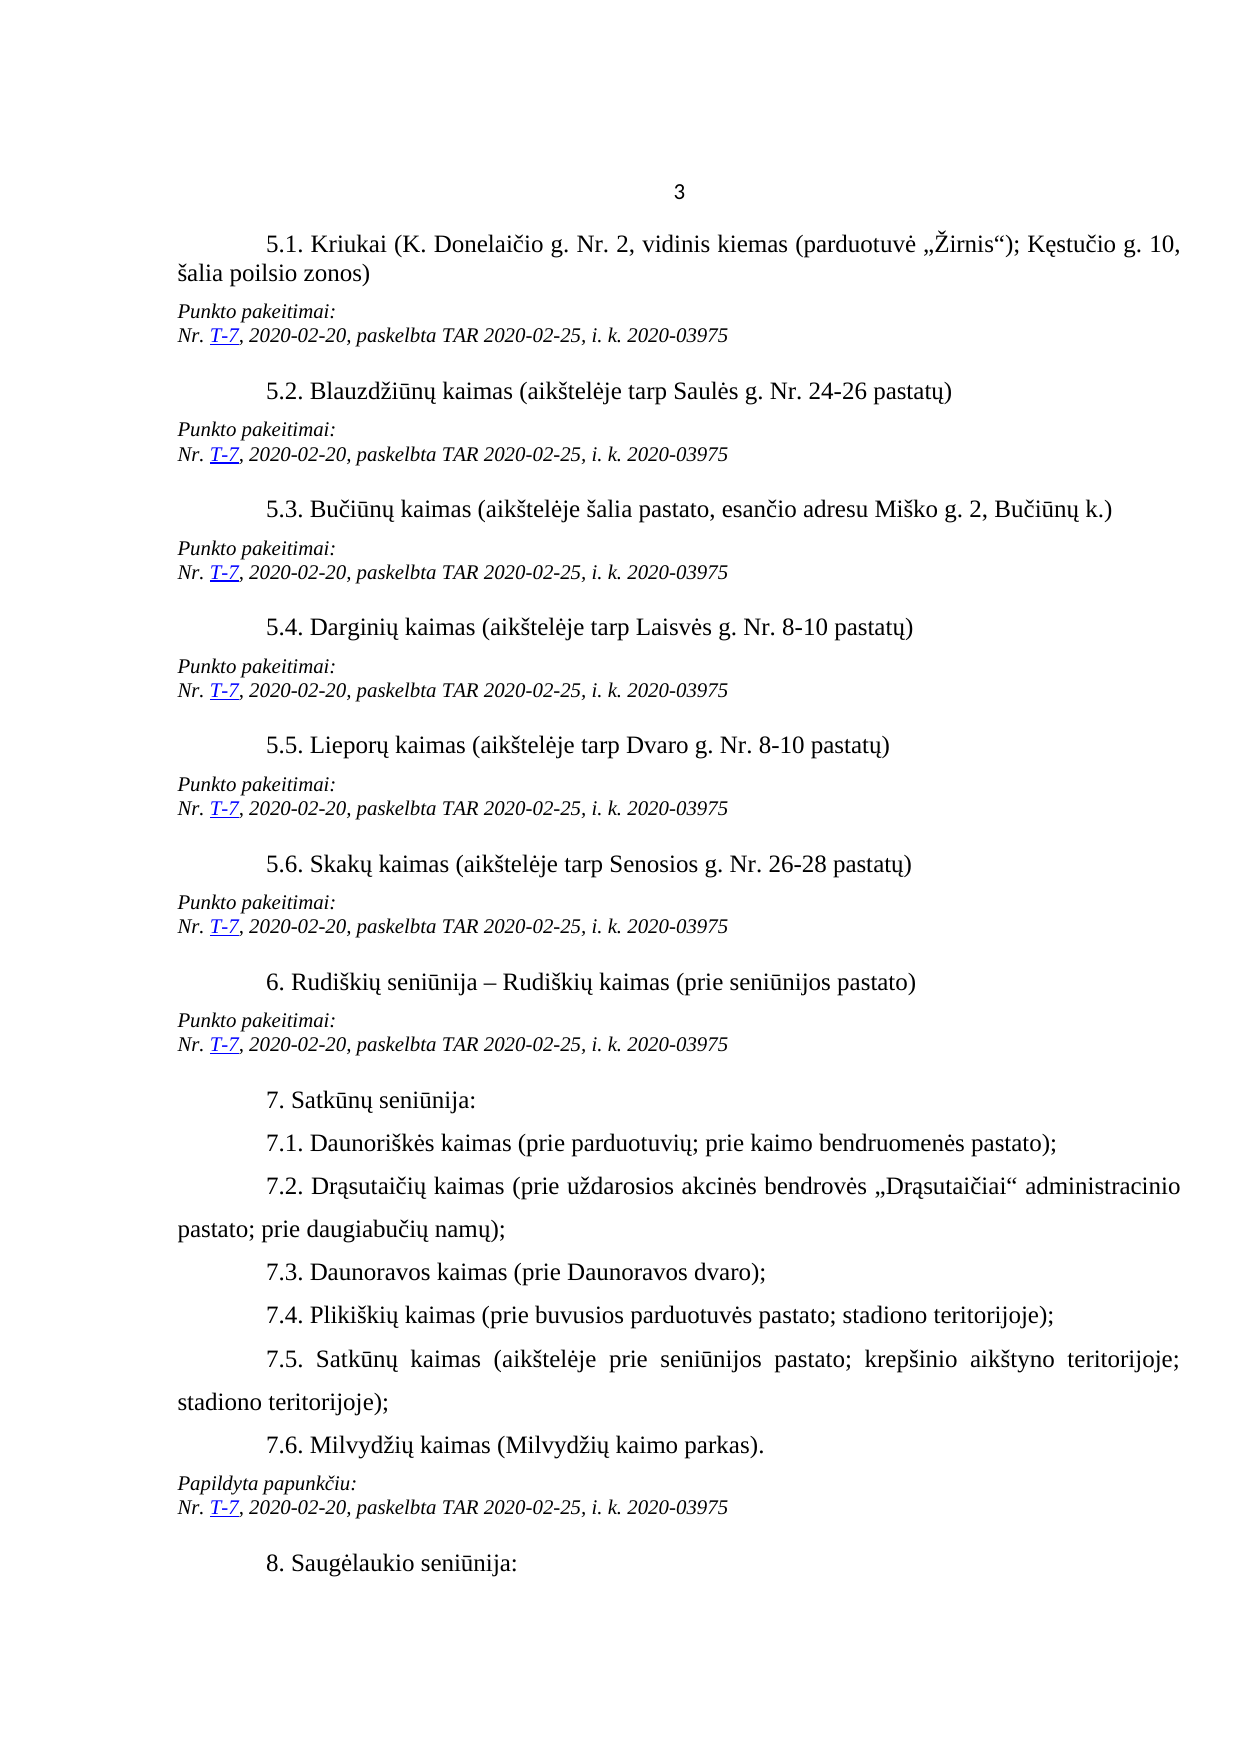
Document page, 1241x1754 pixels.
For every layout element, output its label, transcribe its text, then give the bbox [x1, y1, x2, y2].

text 5.2. Blauzdžiūnų kaimas (aikštelėje tarp Saulės g. Nr. 24-26 pastatų) [177, 376, 1181, 405]
text Nr. T-7, 2020-02-20, paskelbta TAR 2020-02-25, i. k. 2020-03975 [177, 1495, 1181, 1519]
text 6. Rudiškių seniūnija – Rudiškių kaimas (prie seniūnijos pastato) [177, 967, 1181, 996]
text Nr. T-7, 2020-02-20, paskelbta TAR 2020-02-25, i. k. 2020-03975 [177, 1032, 1181, 1056]
text Nr. T-7, 2020-02-20, paskelbta TAR 2020-02-25, i. k. 2020-03975 [177, 914, 1181, 938]
text Punkto pakeitimai: [177, 1008, 1181, 1032]
text Punkto pakeitimai: [177, 536, 1181, 559]
text Nr. T-7, 2020-02-20, paskelbta TAR 2020-02-25, i. k. 2020-03975 [177, 441, 1181, 466]
text 7.5. Satkūnų kaimas (aikštelėje prie seniūnijos pastato; krepšinio aikštyno teritorijoje; stadiono teritorijoje); [177, 1344, 1181, 1416]
text 5.6. Skakų kaimas (aikštelėje tarp Senosios g. Nr. 26-28 pastatų) [177, 849, 1181, 877]
text Punkto pakeitimai: [177, 417, 1181, 441]
text Nr. T-7, 2020-02-20, paskelbta TAR 2020-02-25, i. k. 2020-03975 [177, 323, 1181, 347]
text 7.4. Plikiškių kaimas (prie buvusios parduotuvės pastato; stadiono teritorijoje); [177, 1301, 1181, 1329]
text 7.3. Daunoravos kaimas (prie Daunoravos dvaro); [177, 1257, 1181, 1286]
text 7.2. Drąsutaičių kaimas (prie uždarosios akcinės bendrovės „Drąsutaičiai“ administracinio pastato; prie daugiabučių namų); [177, 1171, 1181, 1243]
text 5.5. Lieporų kaimas (aikštelėje tarp Dvaro g. Nr. 8-10 pastatų) [177, 731, 1181, 759]
text 5.3. Bučiūnų kaimas (aikštelėje šalia pastato, esančio adresu Miško g. 2, Bučiūnų k.) [177, 494, 1181, 523]
text Punkto pakeitimai: [177, 890, 1181, 914]
text 5.4. Darginių kaimas (aikštelėje tarp Laisvės g. Nr. 8-10 pastatų) [177, 612, 1181, 641]
text 7. Satkūnų seniūnija: [177, 1085, 1181, 1114]
text 8. Saugėlaukio seniūnija: [177, 1548, 1181, 1577]
text 7.6. Milvydžių kaimas (Milvydžių kaimo parkas). [177, 1430, 1181, 1459]
text Papildyta papunkčiu: [177, 1471, 1181, 1495]
text Punkto pakeitimai: [177, 654, 1181, 678]
text Punkto pakeitimai: [177, 299, 1181, 323]
text Punkto pakeitimai: [177, 772, 1181, 796]
text Nr. T-7, 2020-02-20, paskelbta TAR 2020-02-25, i. k. 2020-03975 [177, 796, 1181, 820]
text 7.1. Daunoriškės kaimas (prie parduotuvių; prie kaimo bendruomenės pastato); [177, 1128, 1181, 1157]
text 5.1. Kriukai (K. Donelaičio g. Nr. 2, vidinis kiemas (parduotuvė „Žirnis“); Kęstučio g. 10, šalia poilsio zonos) [177, 229, 1181, 287]
text Nr. T-7, 2020-02-20, paskelbta TAR 2020-02-25, i. k. 2020-03975 [177, 559, 1181, 584]
text Nr. T-7, 2020-02-20, paskelbta TAR 2020-02-25, i. k. 2020-03975 [177, 678, 1181, 702]
